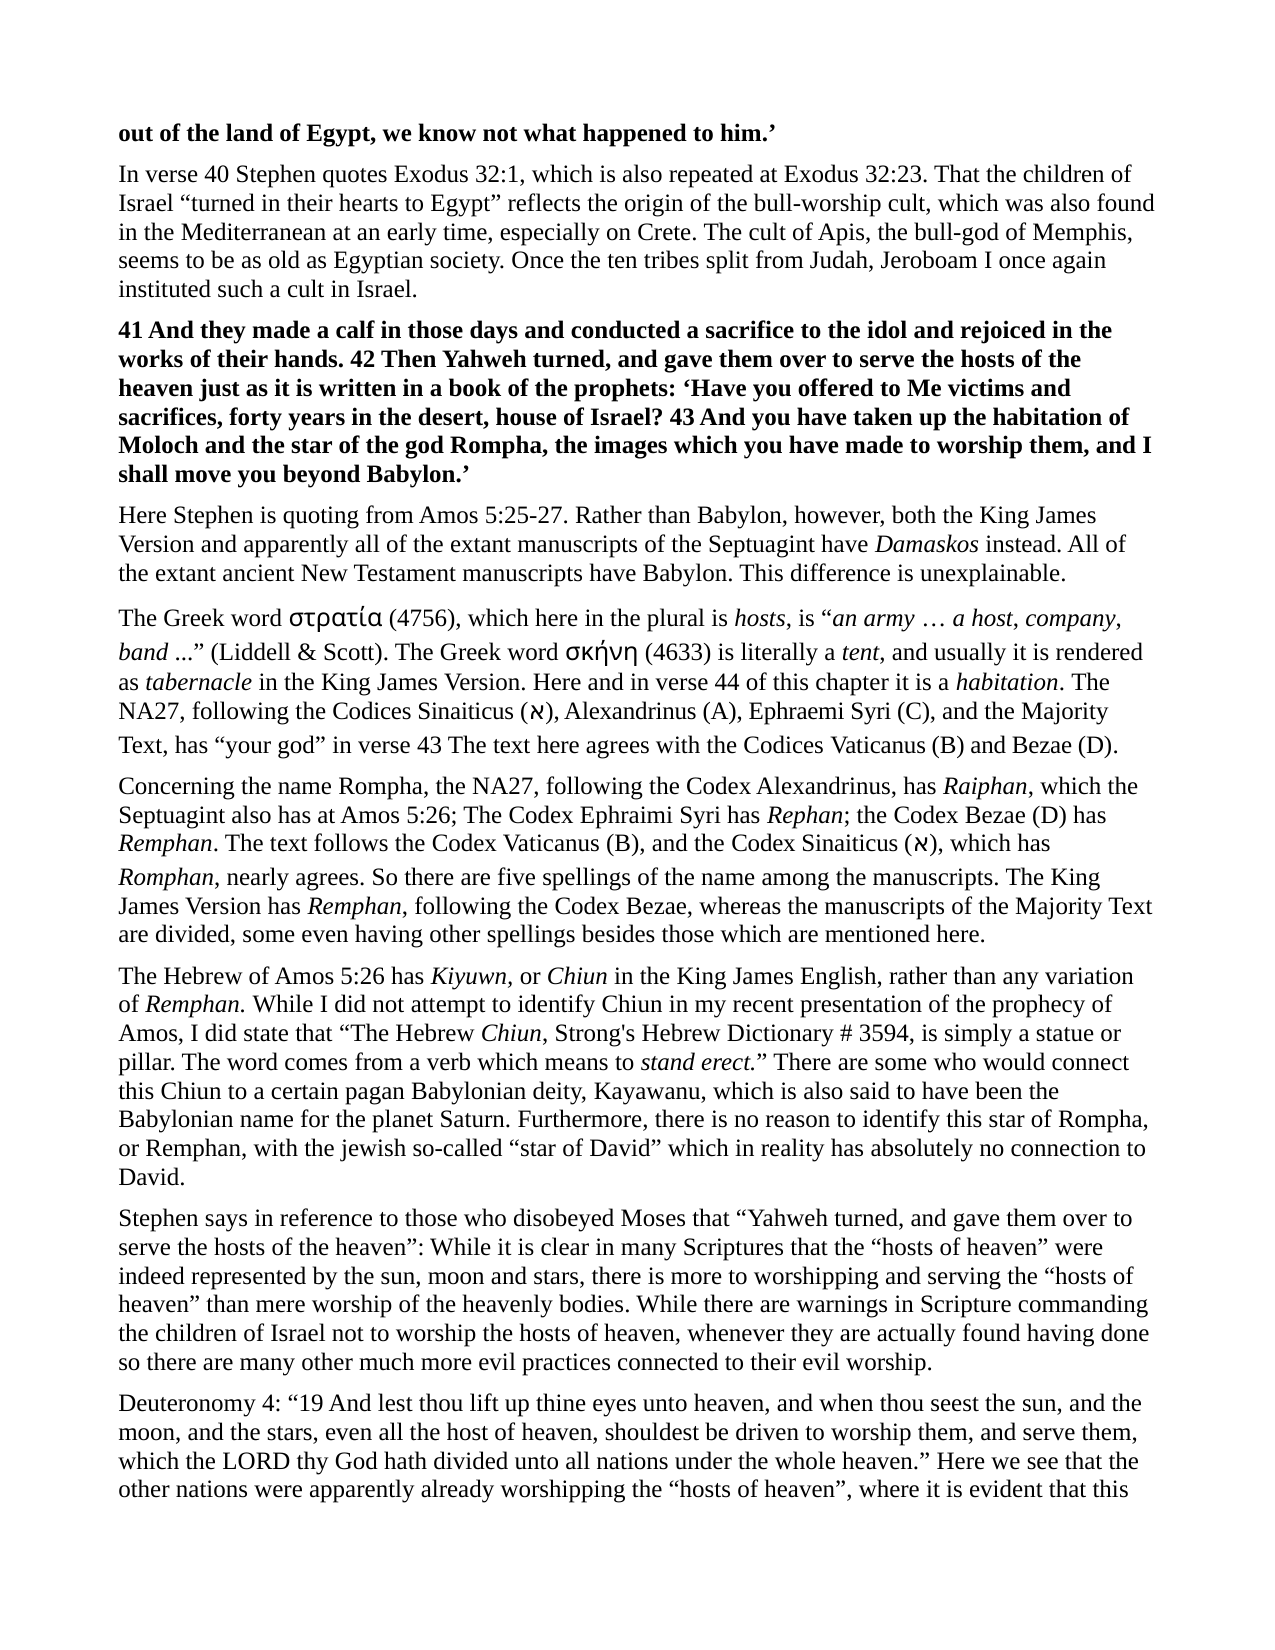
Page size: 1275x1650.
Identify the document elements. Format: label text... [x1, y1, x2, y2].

text Here Stephen is quoting from Amos 5:25-27. Rather than Babylon, however, both the King James Version and apparently all of the extant manuscripts of the Septuagint have Damaskos instead. All of the extant ancient New Testament manuscripts have Babylon. This difference is unexplainable. [118, 501, 1157, 587]
text In verse 40 Stephen quotes Exodus 32:1, which is also repeated at Exodus 32:23. That the children of Israel “turned in their hearts to Egypt” reflects the origin of the bull-worship cult, which was also found in the Mediterranean at an early time, especially on Crete. The cult of Apis, the bull-god of Memphis, seems to be as old as Egyptian society. Once the ten tribes split from Judah, Jeroboam I once again instituted such a cult in Israel. [118, 159, 1157, 303]
text The Greek word στρατία (4756), which here in the plural is hosts, is “an army … a host, company, band ...” (Liddell & Scott). The Greek word σκήνη (4633) is literally a tent, and usually it is rendered as tabernacle in the King James Version. Here and in verse 44 of this chapter it is a habitation. The NA27, following the Codices Sinaiticus (א), Alexandrinus (A), Ephraemi Syri (C), and the Majority Text, has “your god” in verse 43 The text here agrees with the Codices Vaticanus (B) and Bezae (D). [118, 599, 1157, 758]
text Deuteronomy 4: “19 And lest thou lift up thine eyes unto heaven, and when thou seest the sun, and the moon, and the stars, even all the host of heaven, shouldest be driven to worship them, and serve them, which the LORD thy God hath divided unto all nations under the whole heaven.” Here we see that the other nations were apparently already worshipping the “hosts of heaven”, where it is evident that this [118, 1388, 1157, 1503]
text 41 And they made a calf in those days and conducted a sacrifice to the idol and rejoiced in the works of their hands. 42 Then Yahweh turned, and gave them over to serve the hosts of the heaven just as it is written in a book of the prophets: ‘Have you offered to Me victims and sacrifices, forty years in the desert, house of Israel? 43 And you have taken up the habitation of Moloch and the star of the god Rompha, the images which you have made to worship them, and I shall move you beyond Babylon.’ [118, 316, 1157, 488]
text Stephen says in reference to those who disobeyed Moses that “Yahweh turned, and gave them over to serve the hosts of the heaven”: While it is clear in many Scriptures that the “hosts of heaven” were indeed represented by the sun, moon and stars, there is more to worshipping and serving the “hosts of heaven” than mere worship of the heavenly bodies. While there are warnings in Scripture commanding the children of Israel not to worship the hosts of heaven, whenever they are actually found having done so there are many other much more evil practices connected to their evil worship. [118, 1203, 1157, 1376]
text The Hebrew of Amos 5:26 has Kiyuwn, or Chiun in the King James English, rather than any variation of Remphan. While I did not attempt to identify Chiun in my recent presentation of the prophecy of Amos, I did state that “The Hebrew Chiun, Strong's Hebrew Dictionary # 3594, is simply a statue or pillar. The word comes from a verb which means to stand erect.” There are some who would connect this Chiun to a certain pagan Babylonian deity, Kayawanu, which is also said to have been the Babylonian name for the planet Saturn. Furthermore, there is no reason to identify this star of Rompha, or Remphan, with the jewish so-called “star of David” which in reality has absolutely no connection to David. [118, 961, 1157, 1191]
text out of the land of Egypt, we know not what happened to him.’ [118, 118, 1157, 147]
text Concerning the name Rompha, the NA27, following the Codex Alexandrinus, has Raiphan, which the Septuagint also has at Amos 5:26; The Codex Ephraimi Syri has Rephan; the Codex Bezae (D) has Remphan. The text follows the Codex Vaticanus (B), and the Codex Sinaiticus (א), which has Romphan, nearly agrees. So there are five spellings of the name among the manuscripts. The King James Version has Remphan, following the Codex Bezae, whereas the manuscripts of the Majority Text are divided, some even having other spellings besides those which are mentioned here. [118, 771, 1157, 948]
